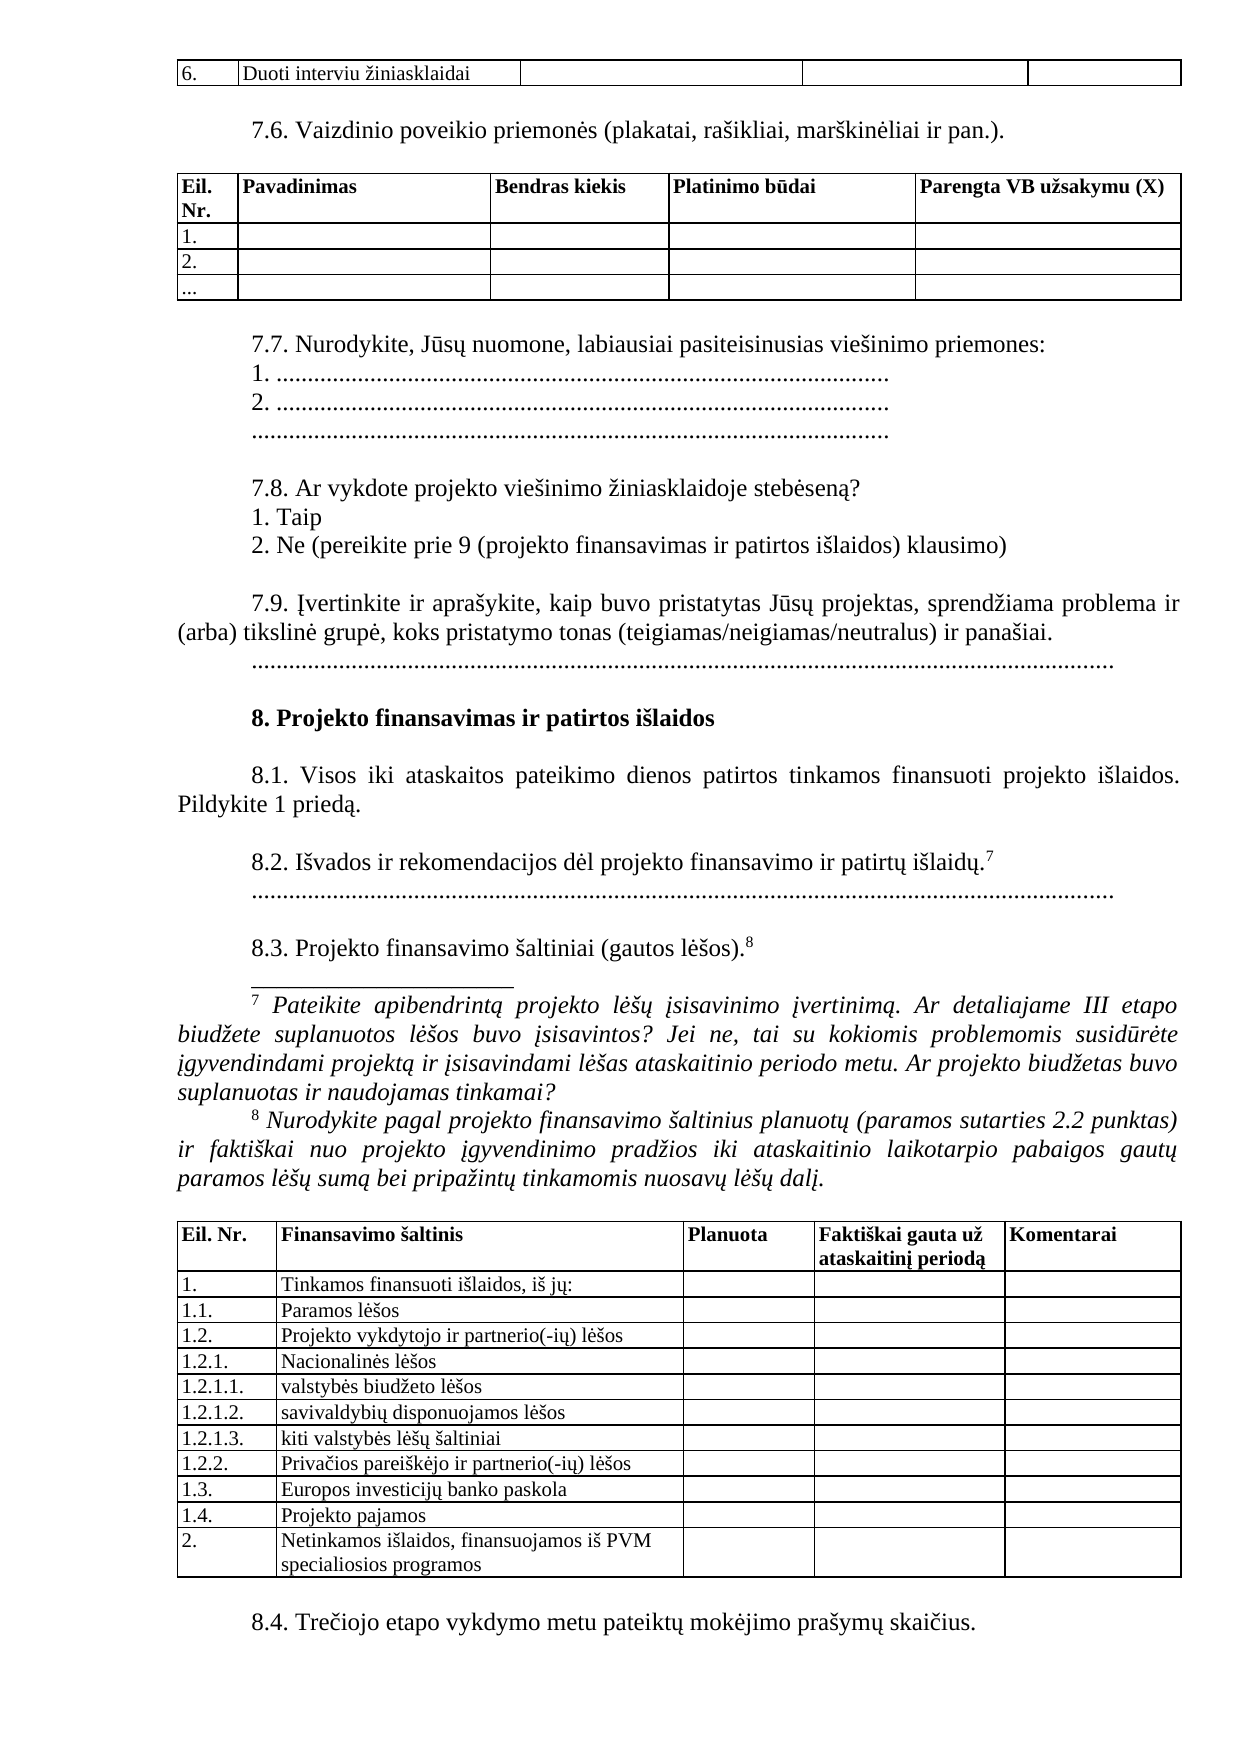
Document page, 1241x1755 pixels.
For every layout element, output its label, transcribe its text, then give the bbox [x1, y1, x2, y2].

table_cell [664, 250, 668, 273]
table_cell [684, 1528, 814, 1576]
table_cell [491, 250, 495, 273]
text 8.1. Visos iki ataskaitos pateikimo dienos patirtos tinkamos finansuoti projekto išlaidos. Pildykite 1 priedą. [177, 761, 1181, 818]
table_cell 1.2. [272, 1323, 276, 1347]
table_cell 1.1. [272, 1298, 276, 1322]
table_cell [810, 1451, 814, 1475]
text 2. [177, 387, 1181, 416]
table_cell 1.3. [272, 1477, 276, 1501]
text 7 Pateikite apibendrintą projekto lėšų įsisavinimo įvertinimą. Ar detaliajame III etapo biudžete suplanuotos lėšos buvo įsisavintos? Jei ne, tai su kokiomis problemomis susidūrėte įgyvendindami projektą ir įsisavindami lėšas ataskaitinio periodo metu. Ar projekto biudžetas buvo suplanuotas ir naudojamas tinkamai? [177, 991, 1181, 1106]
text 8.4. Trečiojo etapo vykdymo metu pateiktų mokėjimo prašymų skaičius. [177, 1607, 1181, 1635]
table_header Planuota [684, 1222, 814, 1270]
table_cell [684, 1375, 688, 1398]
text 7.7. Nurodykite, Jūsų nuomone, labiausiai pasiteisinusias viešinimo priemones: [177, 329, 1181, 358]
table_cell 2. [178, 1528, 276, 1576]
table_cell [684, 1451, 688, 1475]
text 1. [177, 358, 1181, 387]
table_cell [810, 1323, 814, 1347]
table_cell [810, 1375, 814, 1398]
table_cell [810, 1400, 814, 1424]
table_cell [486, 275, 490, 299]
table_cell [486, 224, 490, 248]
text . [177, 876, 1181, 904]
table_cell [684, 1349, 688, 1373]
table_cell [810, 1298, 814, 1322]
table_cell [491, 224, 495, 248]
table_cell [803, 61, 807, 85]
table_cell [810, 1349, 814, 1373]
table_cell 6. [234, 61, 238, 85]
text . [177, 416, 1181, 444]
table_header Pavadinimas [239, 174, 490, 222]
table_cell [684, 1477, 688, 1501]
table_cell [810, 1426, 814, 1450]
table_cell [810, 1477, 814, 1501]
text 7.9. Įvertinkite ir aprašykite, kaip buvo pristatytas Jūsų projektas, sprendžiama problema ir (arba) tikslinė grupė, koks pristatymo tonas (teigiamas/neigiamas/neutralus) ir panašiai. [177, 588, 1181, 646]
text 8.3. Projekto finansavimo šaltiniai (gautos lėšos).8 [177, 933, 1181, 962]
table_cell [486, 250, 490, 273]
table_cell [684, 1298, 688, 1322]
table_cell [664, 275, 668, 299]
table_cell [684, 1323, 688, 1347]
table_header Parengta VB užsakymu (X) [916, 174, 1180, 222]
table_cell 1. [272, 1272, 276, 1296]
text 8. Projekto finansavimas ir patirtos išlaidos [177, 703, 1181, 732]
table_cell [911, 275, 915, 299]
table_header Platinimo būdai [670, 174, 915, 222]
text 8 Nurodykite pagal projekto finansavimo šaltinius planuotų (paramos sutarties 2.2 punktas) ir faktiškai nuo projekto įgyvendinimo pradžios iki ataskaitinio laikotarpio pabaigos gautų paramos lėšų sumą bei pripažintų tinkamomis nuosavų lėšų dalį. [177, 1106, 1181, 1192]
text 2. Ne (pereikite prie 9 (projekto finansavimas ir patirtos išlaidos) klausimo) [177, 531, 1181, 559]
text 7.8. Ar vykdote projekto viešinimo žiniasklaidoje stebėseną? [177, 473, 1181, 502]
table_header Finansavimo šaltinis [277, 1222, 683, 1270]
table_cell 1.4. [272, 1503, 276, 1527]
table_cell [684, 1272, 688, 1296]
table_cell [1006, 1528, 1180, 1576]
text 1. Taip [177, 502, 1181, 531]
text . [177, 646, 1181, 674]
table_cell [684, 1503, 688, 1527]
table_cell [664, 224, 668, 248]
text 8.2. Išvados ir rekomendacijos dėl projekto finansavimo ir patirtų išlaidų.7 [177, 847, 1181, 876]
table_cell [815, 1528, 1004, 1576]
table_header Bendras kiekis [491, 174, 668, 222]
table_cell [911, 224, 915, 248]
table_cell [684, 1426, 688, 1450]
table_cell [798, 61, 802, 85]
table_header Komentarai [1006, 1222, 1180, 1270]
table_cell [491, 275, 495, 299]
table_cell [684, 1400, 688, 1424]
table_header Eil. Nr. [178, 1222, 276, 1270]
table_cell [810, 1503, 814, 1527]
text _____________________ [177, 962, 1181, 991]
table_cell [911, 250, 915, 273]
text 7.6. Vaizdinio poveikio priemonės (plakatai, rašikliai, marškinėliai ir pan.). [177, 115, 1181, 144]
table_cell [810, 1272, 814, 1296]
